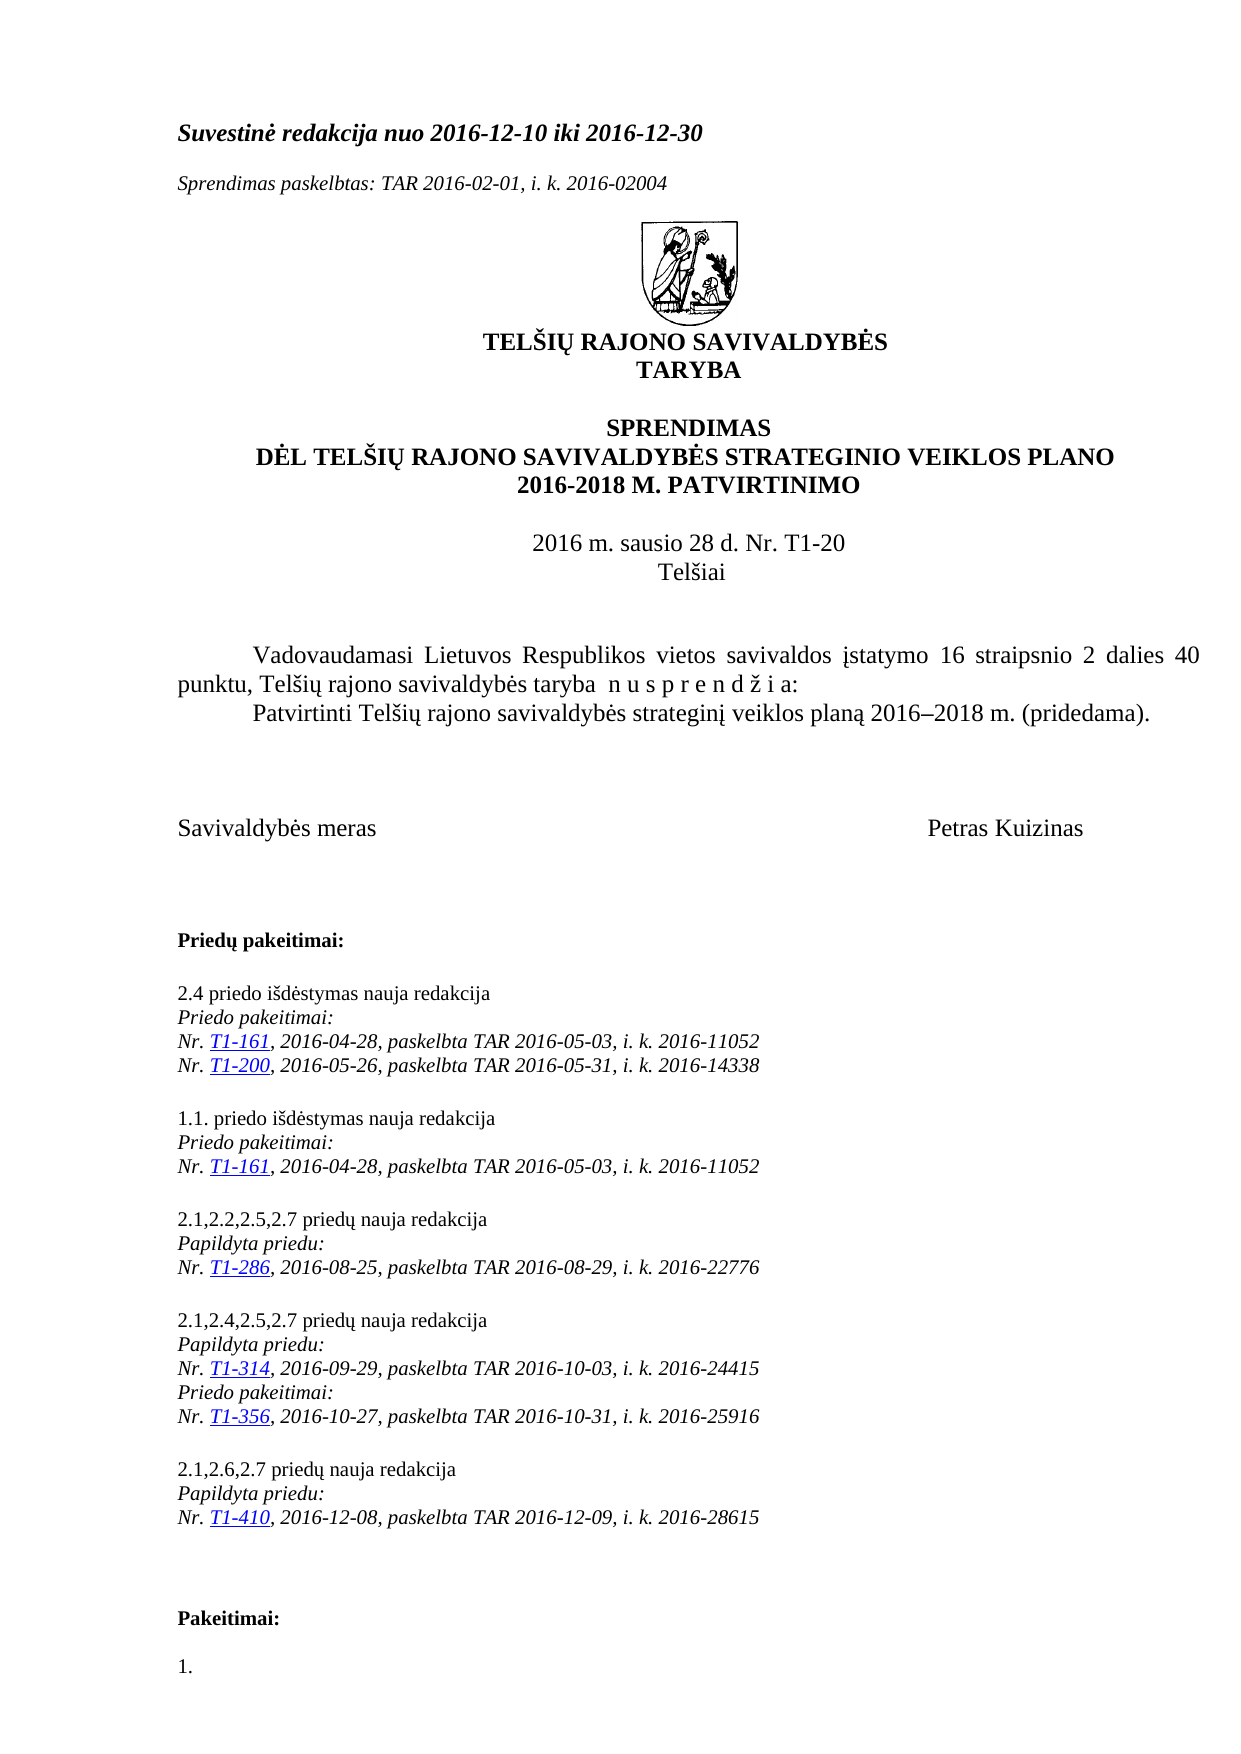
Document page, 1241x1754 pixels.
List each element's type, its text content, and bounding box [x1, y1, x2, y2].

text Sprendimas paskelbtas: TAR 2016-02-01, i. k. 2016-02004 [177, 171, 1200, 195]
text Nr. T1-410, 2016-12-08, paskelbta TAR 2016-12-09, i. k. 2016-28615 [177, 1505, 1200, 1529]
text 1. [177, 1654, 1200, 1678]
text 2016-2018 M. PATVIRTINIMO [177, 471, 1200, 499]
text TELŠIŲ RAJONO SAVIVALDYBĖS [177, 327, 1200, 356]
text Savivaldybės meras Petras Kuizinas [177, 813, 1200, 842]
text Priedo pakeitimai: [177, 1005, 1200, 1029]
text Pakeitimai: [177, 1606, 1200, 1630]
text Priedo pakeitimai: [177, 1130, 1200, 1154]
text Nr. T1-286, 2016-08-25, paskelbta TAR 2016-08-29, i. k. 2016-22776 [177, 1255, 1200, 1279]
text 2.1,2.6,2.7 priedų nauja redakcija [177, 1457, 1200, 1481]
text 2016 m. sausio 28 d. Nr. T1-20 [177, 528, 1200, 557]
text Nr. T1-356, 2016-10-27, paskelbta TAR 2016-10-31, i. k. 2016-25916 [177, 1404, 1200, 1428]
text Patvirtinti Telšių rajono savivaldybės strateginį veiklos planą 2016–2018 m. (pridedama). [177, 698, 1200, 727]
text 1.1. priedo išdėstymas nauja redakcija [177, 1106, 1200, 1130]
text Nr. T1-161, 2016-04-28, paskelbta TAR 2016-05-03, i. k. 2016-11052 [177, 1029, 1200, 1053]
text TARYBA [177, 356, 1200, 384]
text Nr. T1-200, 2016-05-26, paskelbta TAR 2016-05-31, i. k. 2016-14338 [177, 1053, 1200, 1077]
text DĖL TELŠIŲ RAJONO SAVIVALDYBĖS STRATEGINIO VEIKLOS PLANO [177, 442, 1200, 471]
text Papildyta priedu: [177, 1481, 1200, 1505]
text Priedo pakeitimai: [177, 1380, 1200, 1404]
text Papildyta priedu: [177, 1332, 1200, 1356]
text Nr. T1-161, 2016-04-28, paskelbta TAR 2016-05-03, i. k. 2016-11052 [177, 1154, 1200, 1178]
text Telšiai [177, 557, 1200, 586]
text 2.1,2.4,2.5,2.7 priedų nauja redakcija [177, 1308, 1200, 1332]
text 2.4 priedo išdėstymas nauja redakcija [177, 981, 1200, 1005]
text Suvestinė redakcija nuo 2016-12-10 iki 2016-12-30 [177, 118, 1200, 147]
text Priedų pakeitimai: [177, 928, 1200, 952]
text Nr. T1-314, 2016-09-29, paskelbta TAR 2016-10-03, i. k. 2016-24415 [177, 1356, 1200, 1380]
text SPRENDIMAS [177, 413, 1200, 442]
text 2.1,2.2,2.5,2.7 priedų nauja redakcija [177, 1207, 1200, 1231]
text Papildyta priedu: [177, 1231, 1200, 1255]
text Vadovaudamasi Lietuvos Respublikos vietos savivaldos įstatymo 16 straipsnio 2 dalies 40 punktu, Telšių rajono savivaldybės taryba n u s p r e n d ž i a: [177, 641, 1200, 698]
